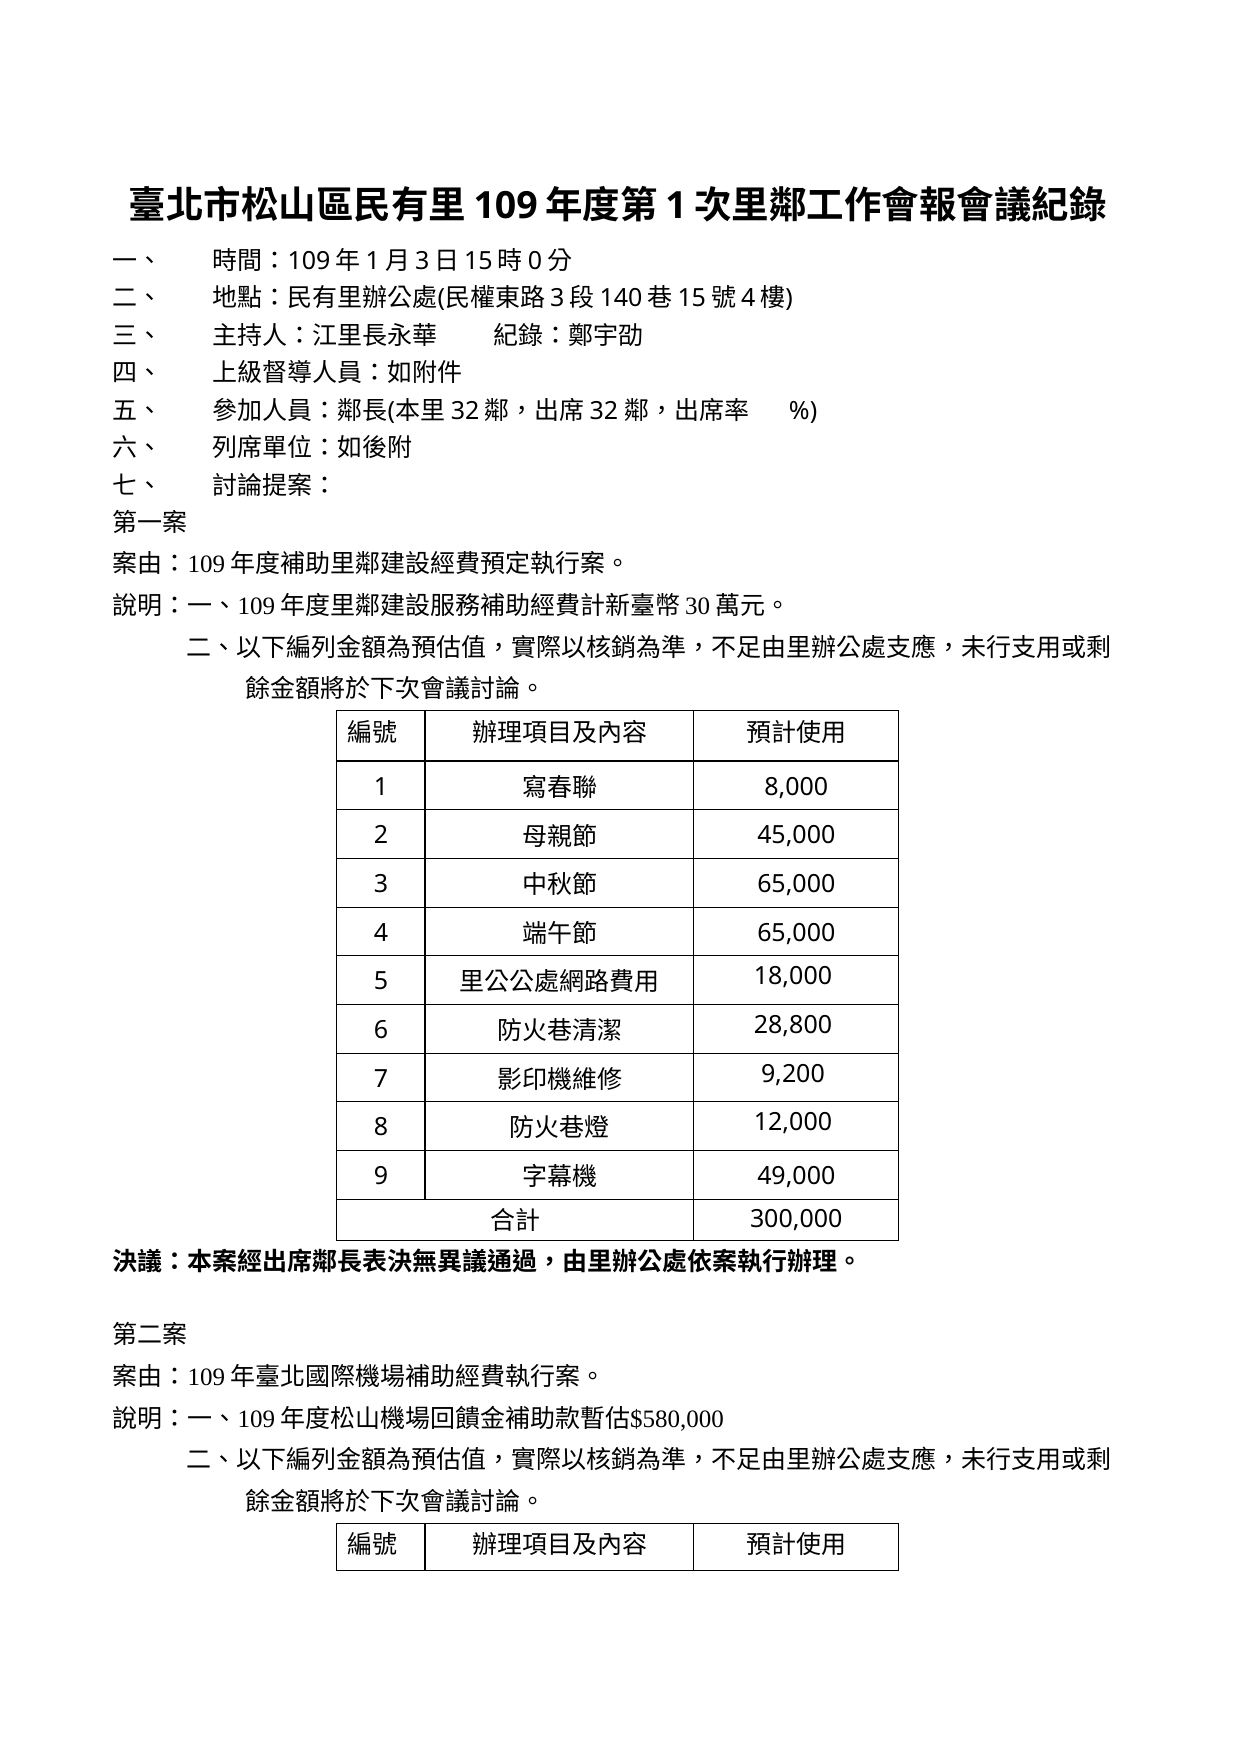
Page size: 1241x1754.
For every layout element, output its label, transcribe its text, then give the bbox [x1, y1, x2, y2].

table_header 編號 [337, 1524, 424, 1570]
table_cell 28,800 [694, 1005, 898, 1052]
table_cell 端午節 [426, 908, 693, 955]
table_cell 6 [337, 1005, 424, 1052]
list 主持人：江里長永華 紀錄：鄭宇劭 [112, 314, 1122, 352]
table_cell 300,000 [694, 1200, 898, 1240]
text 案由：109年臺北國際機場補助經費執行案。 [112, 1356, 1122, 1393]
table_cell 2 [337, 810, 424, 858]
table_cell 18,000 [694, 956, 898, 1004]
table_cell 字幕機 [426, 1151, 693, 1198]
table_header 辦理項目及內容 [426, 1524, 693, 1570]
table_header 辦理項目及內容 [426, 711, 693, 759]
table_header 8,000 [694, 762, 898, 809]
list 上級督導人員：如附件 [112, 352, 1122, 389]
table_cell 防火巷清潔 [426, 1005, 693, 1052]
table_header 預計使用 [694, 711, 898, 759]
table_cell 49,000 [694, 1151, 898, 1198]
table_cell 65,000 [694, 859, 898, 907]
text 第一案 [112, 502, 1122, 538]
table_cell 12,000 [694, 1102, 898, 1150]
table_cell 影印機維修 [426, 1054, 693, 1101]
table_cell 防火巷燈 [426, 1102, 693, 1150]
table_cell 45,000 [694, 810, 898, 858]
text 決議：本案經出席鄰長表決無異議通過，由里辦公處依案執行辦理。 [112, 1241, 1122, 1278]
table_header 寫春聯 [426, 762, 693, 809]
list 地點：民有里辦公處(民權東路3段140巷15號4樓) [112, 277, 1122, 314]
text 二、以下編列金額為預估值，實際以核銷為準，不足由里辦公處支應，未行支用或剩餘金額將於下次會議討論。 [186, 627, 1122, 705]
table_cell 中秋節 [426, 859, 693, 907]
text 說明：一、109年度里鄰建設服務補助經費計新臺幣30萬元。 [112, 585, 1122, 622]
table_cell 3 [337, 859, 424, 907]
table_cell 8 [337, 1102, 424, 1150]
table_cell 合計 [337, 1200, 693, 1240]
table_cell 5 [337, 956, 424, 1004]
table_cell 里公公處網路費用 [426, 956, 693, 1004]
list 時間：109年1月3日15時0分 [112, 239, 1122, 277]
text 說明：一、109年度松山機場回饋金補助款暫估$580,000 [112, 1398, 1122, 1434]
list 參加人員：鄰長(本里 32鄰，出席32 鄰，出席率 %) [112, 389, 1122, 427]
list 列席單位：如後附 [112, 427, 1122, 464]
table_cell 9,200 [694, 1054, 898, 1101]
text 二、以下編列金額為預估值，實際以核銷為準，不足由里辦公處支應，未行支用或剩餘金額將於下次會議討論。 [186, 1440, 1122, 1518]
table_header 編號 [337, 711, 424, 759]
table_cell 4 [337, 908, 424, 955]
text 案由：109年度補助里鄰建設經費預定執行案。 [112, 544, 1122, 580]
list 討論提案： [112, 464, 1122, 502]
table_cell 7 [337, 1054, 424, 1101]
table_cell 65,000 [694, 908, 898, 955]
table_header 1 [337, 762, 424, 809]
text 第二案 [112, 1315, 1122, 1351]
text 臺北市松山區民有里109年度第1次里鄰工作會報會議紀錄 [112, 164, 1122, 239]
table_header 預計使用 [694, 1524, 898, 1570]
table_cell 9 [337, 1151, 424, 1198]
table_cell 母親節 [426, 810, 693, 858]
